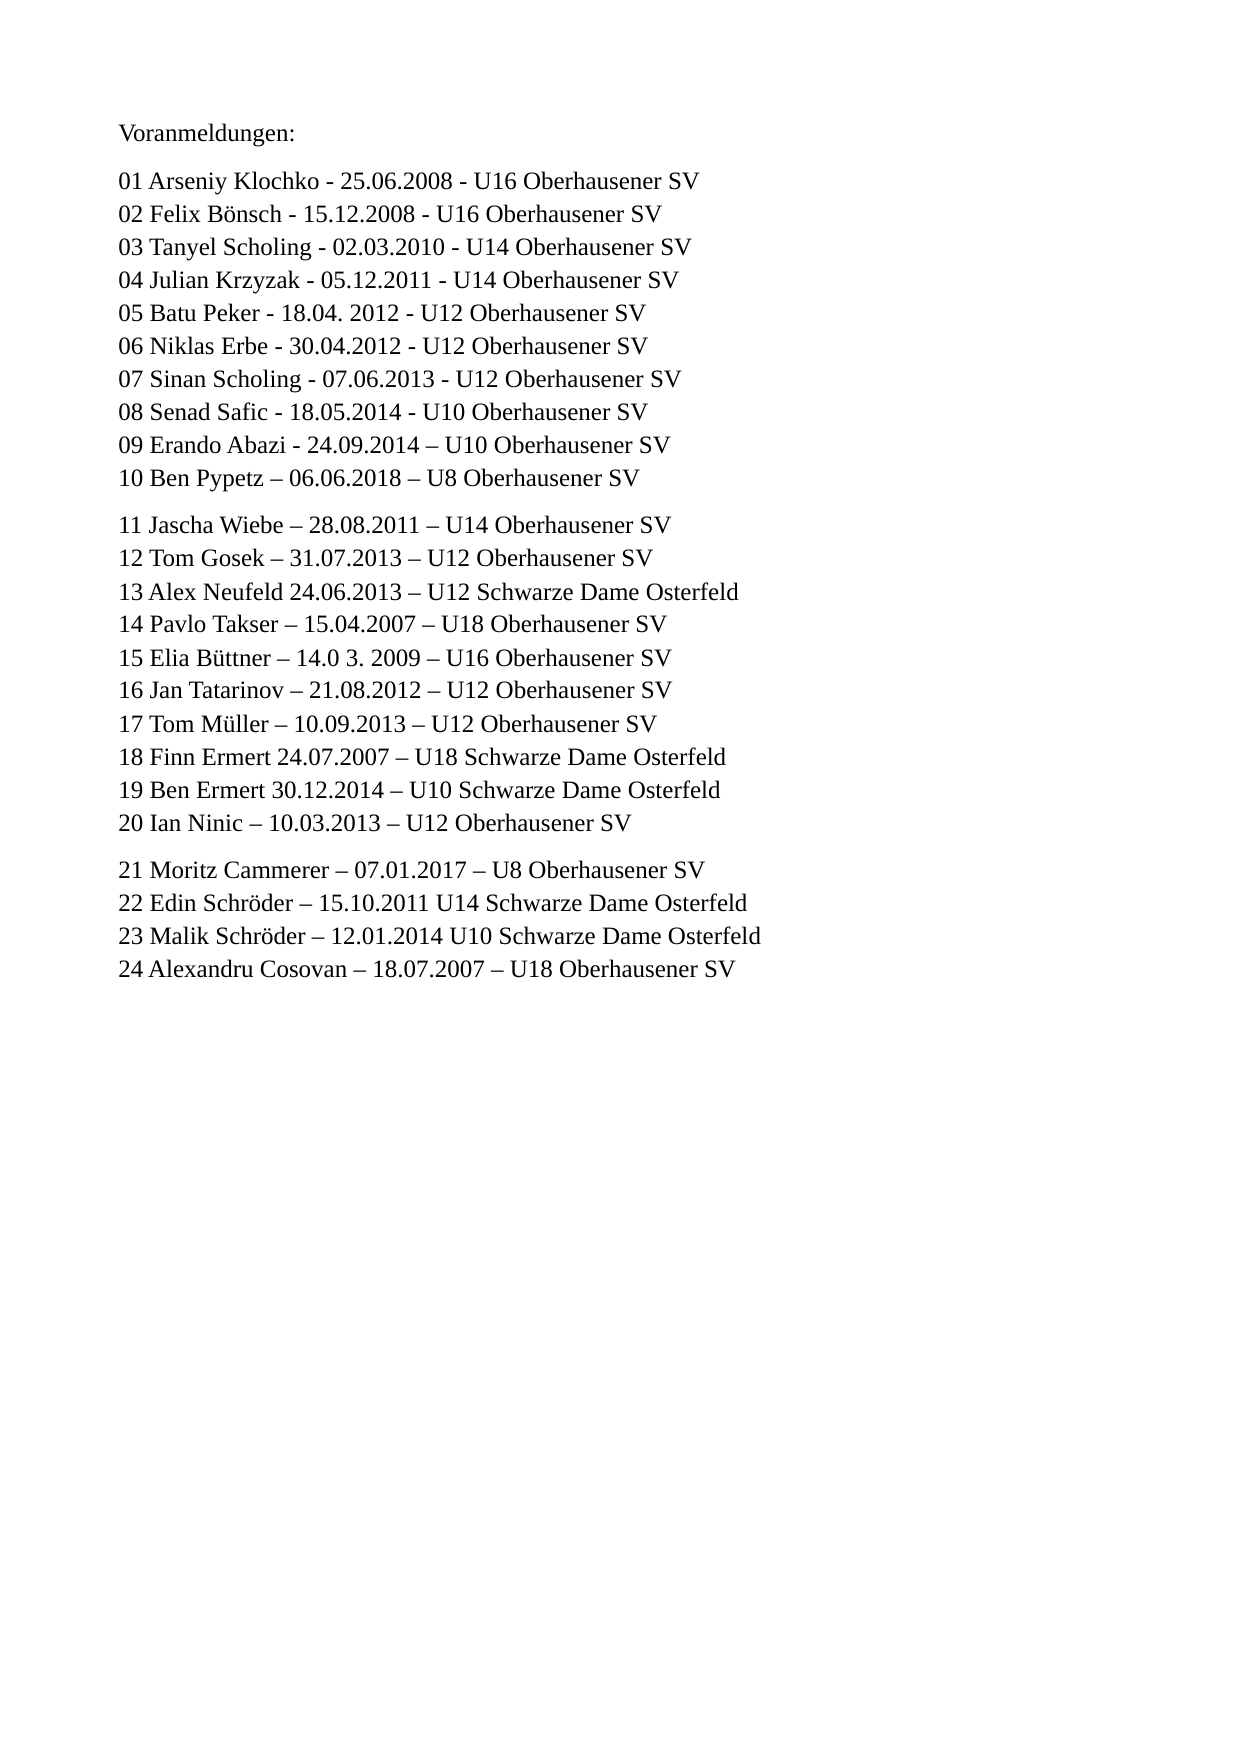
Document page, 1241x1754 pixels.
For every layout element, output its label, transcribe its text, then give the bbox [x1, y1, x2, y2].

text 01 Arseniy Klochko - 25.06.2008 - U16 Oberhausener SV 02 Felix Bönsch - 15.12.2008 - U16 Oberhausener SV 03 Tanyel Scholing - 02.03.2010 - U14 Oberhausener SV 04 Julian Krzyzak - 05.12.2011 - U14 Oberhausener SV 05 Batu Peker - 18.04. 2012 - U12 Oberhausener SV 06 Niklas Erbe - 30.04.2012 - U12 Oberhausener SV 07 Sinan Scholing - 07.06.2013 - U12 Oberhausener SV 08 Senad Safic - 18.05.2014 - U10 Oberhausener SV 09 Erando Abazi - 24.09.2014 – U10 Oberhausener SV 10 Ben Pypetz – 06.06.2018 – U8 Oberhausener SV [118, 166, 1122, 492]
text Voranmeldungen: [118, 118, 1122, 147]
text 21 Moritz Cammerer – 07.01.2017 – U8 Oberhausener SV 22 Edin Schröder – 15.10.2011 U14 Schwarze Dame Osterfeld 23 Malik Schröder – 12.01.2014 U10 Schwarze Dame Osterfeld 24 Alexandru Cosovan – 18.07.2007 – U18 Oberhausener SV [118, 855, 1122, 983]
text 11 Jascha Wiebe – 28.08.2011 – U14 Oberhausener SV 12 Tom Gosek – 31.07.2013 – U12 Oberhausener SV 13 Alex Neufeld 24.06.2013 – U12 Schwarze Dame Osterfeld 14 Pavlo Takser – 15.04.2007 – U18 Oberhausener SV 15 Elia Büttner – 14.0 3. 2009 – U16 Oberhausener SV 16 Jan Tatarinov – 21.08.2012 – U12 Oberhausener SV 17 Tom Müller – 10.09.2013 – U12 Oberhausener SV 18 Finn Ermert 24.07.2007 – U18 Schwarze Dame Osterfeld 19 Ben Ermert 30.12.2014 – U10 Schwarze Dame Osterfeld 20 Ian Ninic – 10.03.2013 – U12 Oberhausener SV [118, 511, 1122, 836]
